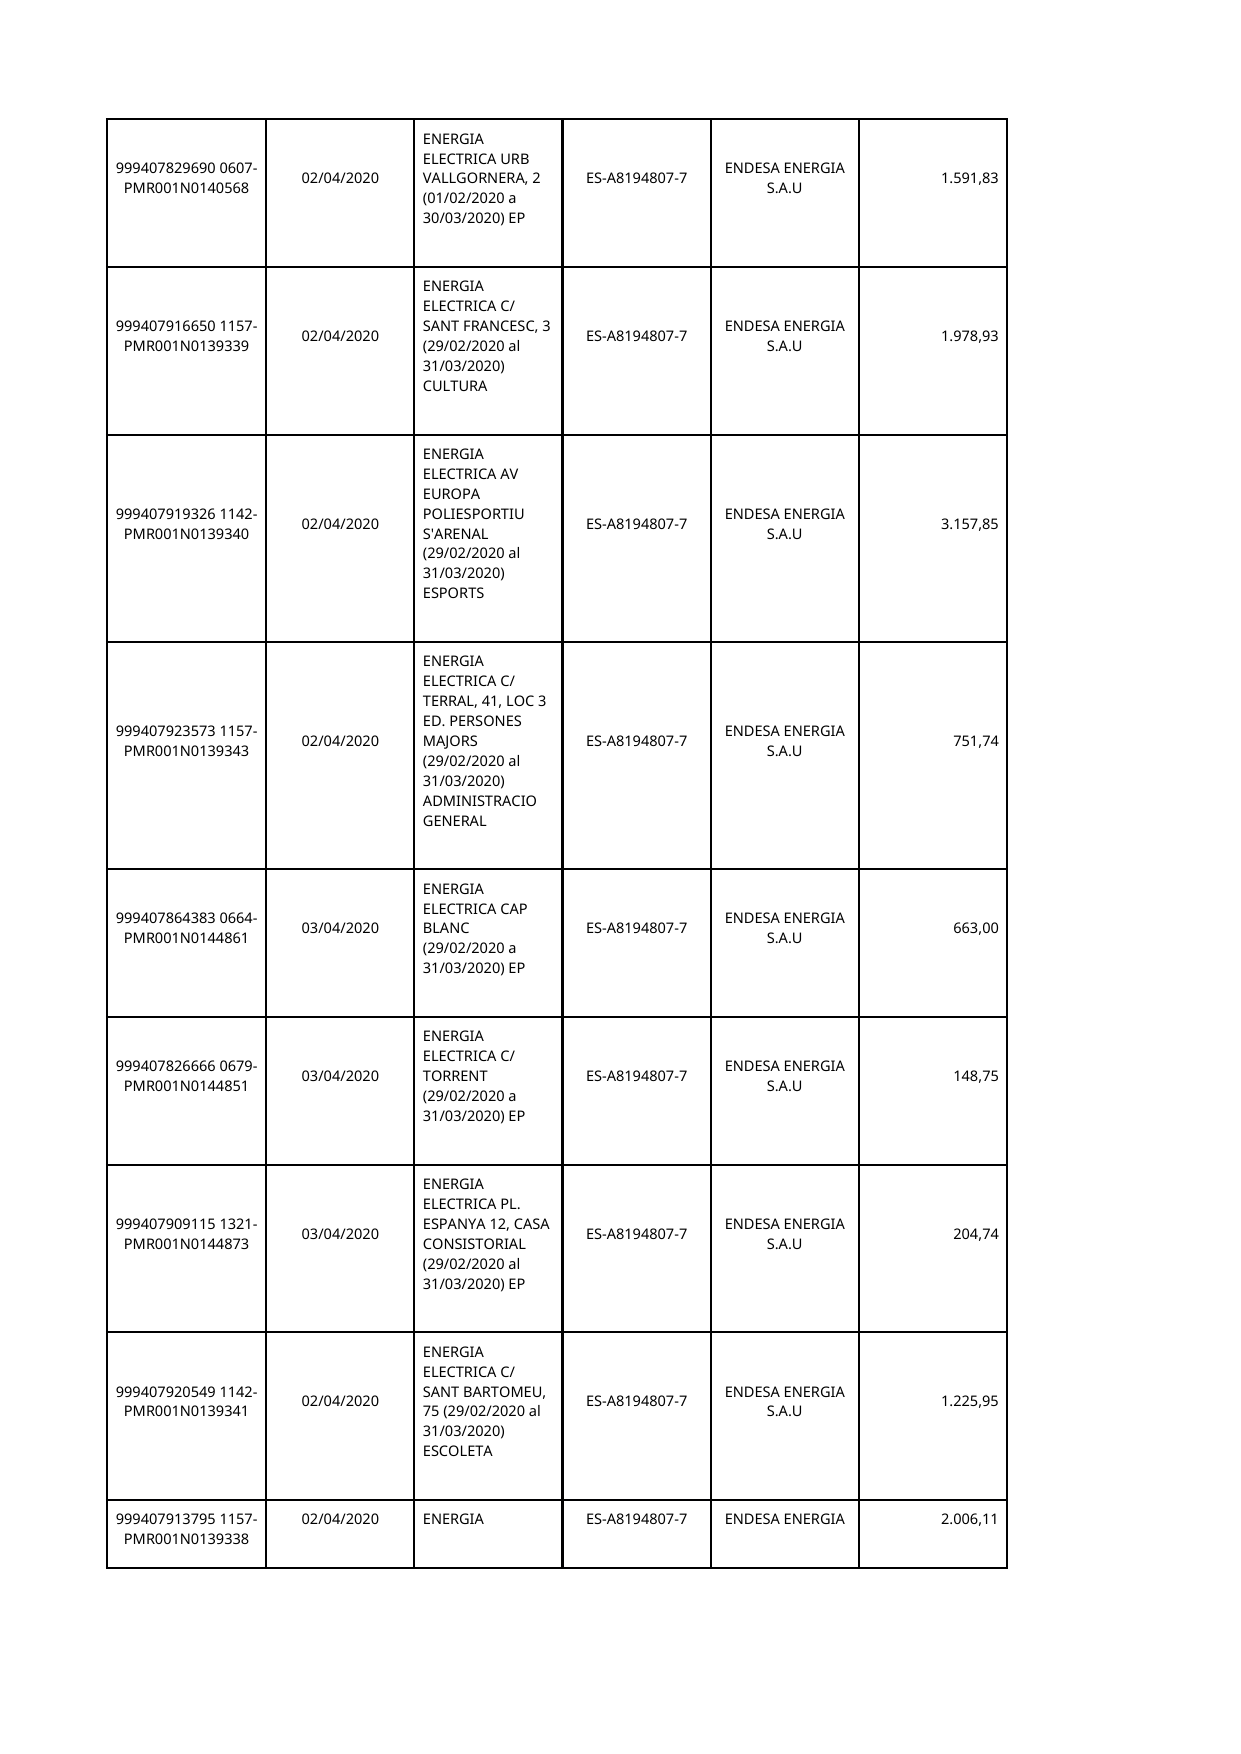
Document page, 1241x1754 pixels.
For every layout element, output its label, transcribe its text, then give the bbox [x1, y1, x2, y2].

table_cell 999407864383 0664-PMR001N0144861 [108, 870, 265, 1016]
table_cell 999407923573 1157-PMR001N0139343 [108, 643, 265, 868]
table_cell ENERGIA ELECTRICA CAP BLANC (29/02/2020 a 31/03/2020) EP [415, 870, 561, 1016]
table_cell 3.157,85 [860, 436, 1006, 641]
table_cell 751,74 [860, 643, 1006, 868]
table_cell 999407829690 0607-PMR001N0140568 [108, 120, 265, 266]
table_cell 999407920549 1142-PMR001N0139341 [108, 1333, 265, 1499]
table_cell 204,74 [860, 1166, 1006, 1331]
table_cell 2.006,11 [860, 1501, 1006, 1567]
table_cell ENDESA ENERGIA S.A.U [712, 268, 858, 433]
table_cell 03/04/2020 [267, 1166, 413, 1331]
table_cell 02/04/2020 [267, 643, 413, 868]
table_cell ES-A8194807-7 [564, 870, 710, 1016]
table_cell 02/04/2020 [267, 120, 413, 266]
table_cell ENERGIA ELECTRICA AV EUROPA POLIESPORTIU S'ARENAL (29/02/2020 al 31/03/2020) ESPORTS [415, 436, 561, 641]
table_cell ENERGIA ELECTRICA C/ SANT FRANCESC, 3 (29/02/2020 al 31/03/2020) CULTURA [415, 268, 561, 433]
table_cell ES-A8194807-7 [564, 120, 710, 266]
table_cell 999407909115 1321-PMR001N0144873 [108, 1166, 265, 1331]
table_cell 02/04/2020 [267, 1501, 413, 1567]
table_cell ENDESA ENERGIA S.A.U [712, 643, 858, 868]
table_cell ENERGIA [415, 1501, 561, 1567]
table_cell ENDESA ENERGIA [712, 1501, 858, 1567]
table_cell 999407919326 1142-PMR001N0139340 [108, 436, 265, 641]
table_cell 1.591,83 [860, 120, 1006, 266]
table_cell 02/04/2020 [267, 268, 413, 433]
table_cell 03/04/2020 [267, 870, 413, 1016]
table_cell ENDESA ENERGIA S.A.U [712, 1018, 858, 1163]
table_cell ES-A8194807-7 [564, 1018, 710, 1163]
table_cell 03/04/2020 [267, 1018, 413, 1163]
table_cell 663,00 [860, 870, 1006, 1016]
table_cell ENDESA ENERGIA S.A.U [712, 1333, 858, 1499]
table_cell ES-A8194807-7 [564, 1333, 710, 1499]
table_cell ENDESA ENERGIA S.A.U [712, 1166, 858, 1331]
table_cell ES-A8194807-7 [564, 268, 710, 433]
table_cell ES-A8194807-7 [564, 1501, 710, 1567]
table_cell ENERGIA ELECTRICA C/ SANT BARTOMEU, 75 (29/02/2020 al 31/03/2020) ESCOLETA [415, 1333, 561, 1499]
table_cell ES-A8194807-7 [564, 643, 710, 868]
table_cell ENERGIA ELECTRICA C/ TERRAL, 41, LOC 3 ED. PERSONES MAJORS (29/02/2020 al 31/03/2020) ADMINISTRACIO GENERAL [415, 643, 561, 868]
table_cell 02/04/2020 [267, 1333, 413, 1499]
table_cell ENERGIA ELECTRICA PL. ESPANYA 12, CASA CONSISTORIAL (29/02/2020 al 31/03/2020) EP [415, 1166, 561, 1331]
table_cell ENERGIA ELECTRICA C/ TORRENT (29/02/2020 a 31/03/2020) EP [415, 1018, 561, 1163]
table_cell ENDESA ENERGIA S.A.U [712, 436, 858, 641]
table_cell 999407826666 0679-PMR001N0144851 [108, 1018, 265, 1163]
table_cell 999407913795 1157-PMR001N0139338 [108, 1501, 265, 1567]
table_cell ENERGIA ELECTRICA URB VALLGORNERA, 2 (01/02/2020 a 30/03/2020) EP [415, 120, 561, 266]
table_cell ES-A8194807-7 [564, 1166, 710, 1331]
table_cell 999407916650 1157-PMR001N0139339 [108, 268, 265, 433]
table_cell ENDESA ENERGIA S.A.U [712, 870, 858, 1016]
table_cell 1.978,93 [860, 268, 1006, 433]
table_cell 148,75 [860, 1018, 1006, 1163]
table_cell 02/04/2020 [267, 436, 413, 641]
table_cell 1.225,95 [860, 1333, 1006, 1499]
table_cell ENDESA ENERGIA S.A.U [712, 120, 858, 266]
table_cell ES-A8194807-7 [564, 436, 710, 641]
